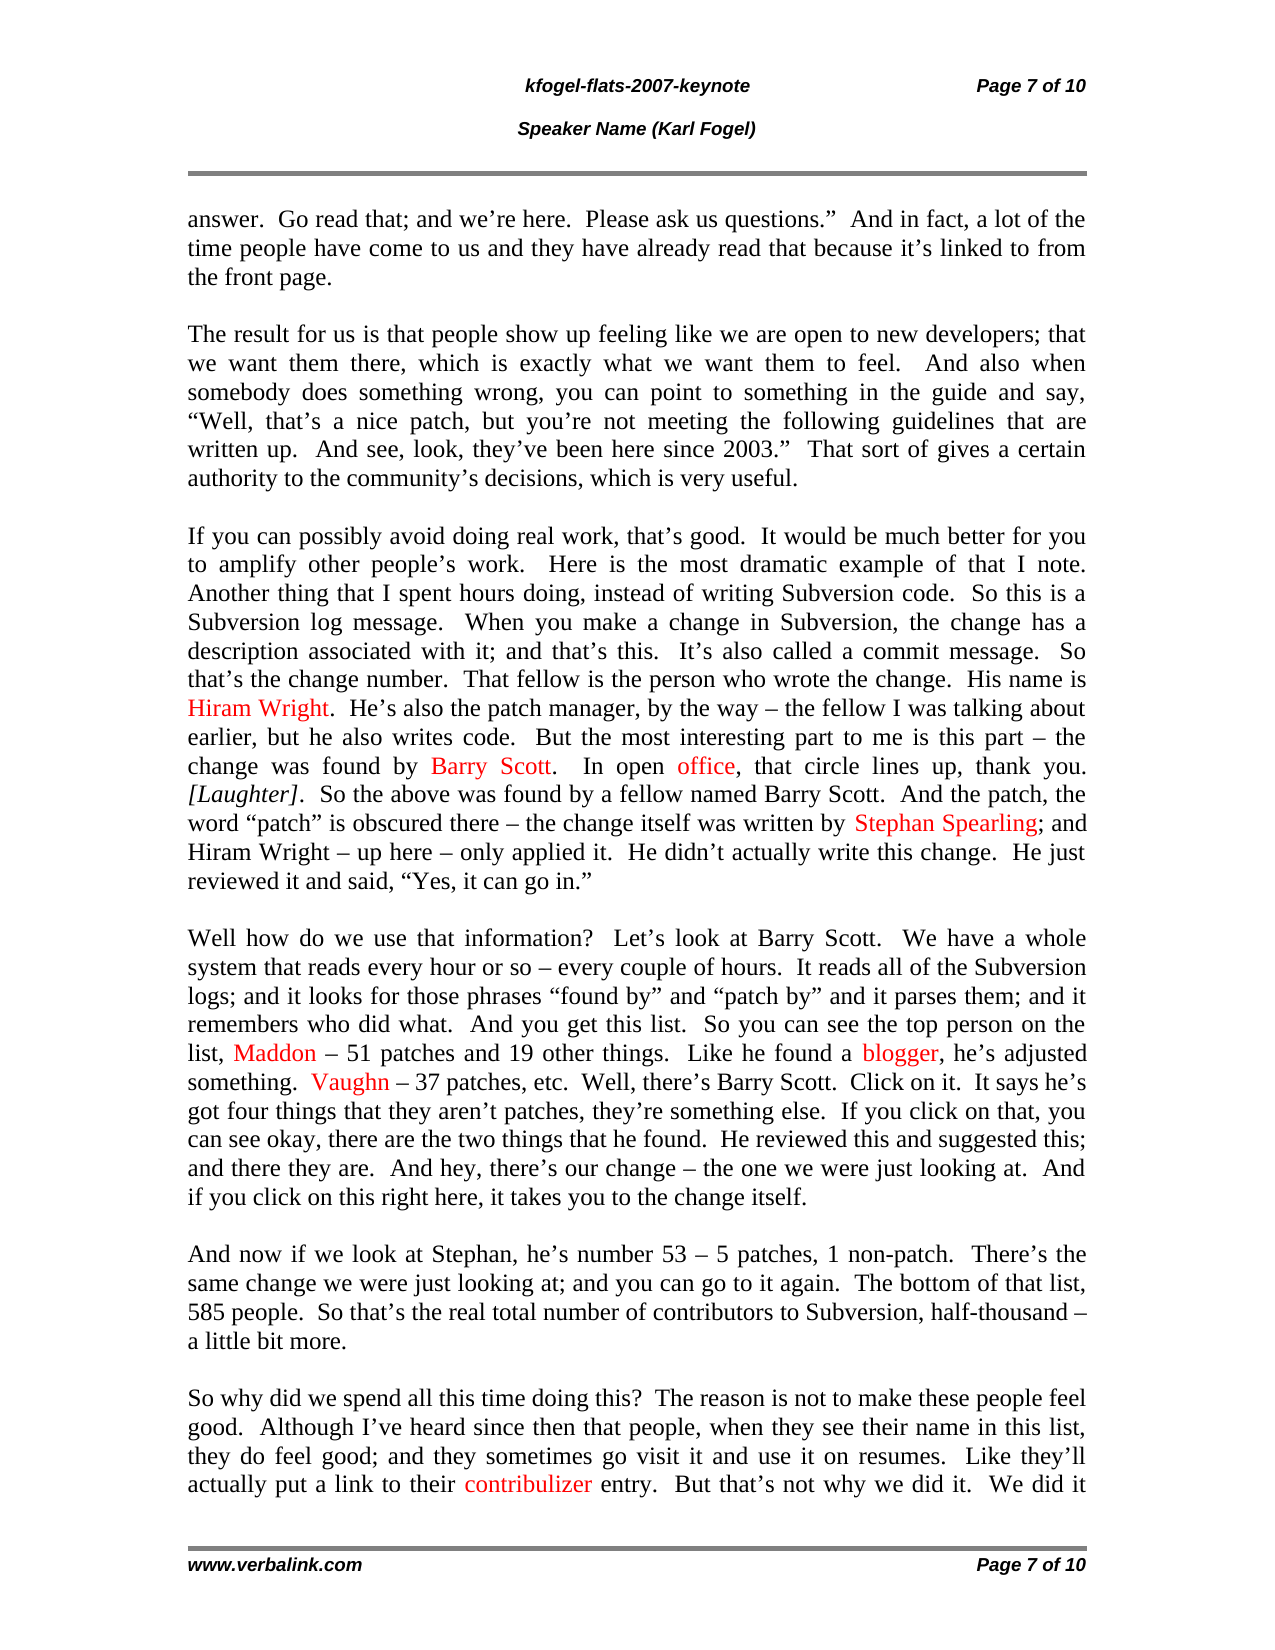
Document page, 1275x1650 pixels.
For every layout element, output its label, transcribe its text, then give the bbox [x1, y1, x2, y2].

text answer. Go read that; and we’re here. Please ask us questions.” And in fact, a lot of the time people have come to us and they have already read that because it’s linked to from the front page. [187, 204, 1087, 291]
text The result for us is that people show up feeling like we are open to new developers; that we want them there, which is exactly what we want them to feel. And also when somebody does something wrong, you can point to something in the guide and say, “Well, that’s a nice patch, but you’re not meeting the following guidelines that are written up. And see, look, they’ve been here since 2003.” That sort of gives a certain authority to the community’s decisions, which is very useful. [187, 319, 1087, 492]
text So why did we spend all this time doing this? The reason is not to make these people feel good. Although I’ve heard since then that people, when they see their name in this list, they do feel good; and they sometimes go visit it and use it on resumes. Like they’ll actually put a link to their contribulizer entry. But that’s not why we did it. We did it [187, 1383, 1087, 1498]
text Well how do we use that information? Let’s look at Barry Scott. We have a whole system that reads every hour or so – every couple of hours. It reads all of the Subversion logs; and it looks for those phrases “found by” and “patch by” and it parses them; and it remembers who did what. And you get this list. So you can see the top person on the list, Maddon – 51 patches and 19 other things. Like he found a blogger, he’s adjusted something. Vaughn – 37 patches, etc. Well, there’s Barry Scott. Click on it. It says he’s got four things that they aren’t patches, they’re something else. If you click on that, you can see okay, there are the two things that he found. He reviewed this and suggested this; and there they are. And hey, there’s our change – the one we were just looking at. And if you click on this right here, it takes you to the change itself. [187, 923, 1087, 1211]
text And now if we look at Stephan, he’s number 53 – 5 patches, 1 non-patch. There’s the same change we were just looking at; and you can go to it again. The bottom of that list, 585 people. So that’s the real total number of contributors to Subversion, half-thousand – a little bit more. [187, 1239, 1087, 1354]
text If you can possibly avoid doing real work, that’s good. It would be much better for you to amplify other people’s work. Here is the most dramatic example of that I note. Another thing that I spent hours doing, instead of writing Subversion code. So this is a Subversion log message. When you make a change in Subversion, the change has a description associated with it; and that’s this. It’s also called a commit message. So that’s the change number. That fellow is the person who wrote the change. His name is Hiram Wright. He’s also the patch manager, by the way – the fellow I was talking about earlier, but he also writes code. But the most interesting part to me is this part – the change was found by Barry Scott. In open office, that circle lines up, thank you. [Laughter]. So the above was found by a fellow named Barry Scott. And the patch, the word “patch” is obscured there – the change itself was written by Stephan Spearling; and Hiram Wright – up here – only applied it. He didn’t actually write this change. He just reviewed it and said, “Yes, it can go in.” [187, 521, 1087, 894]
